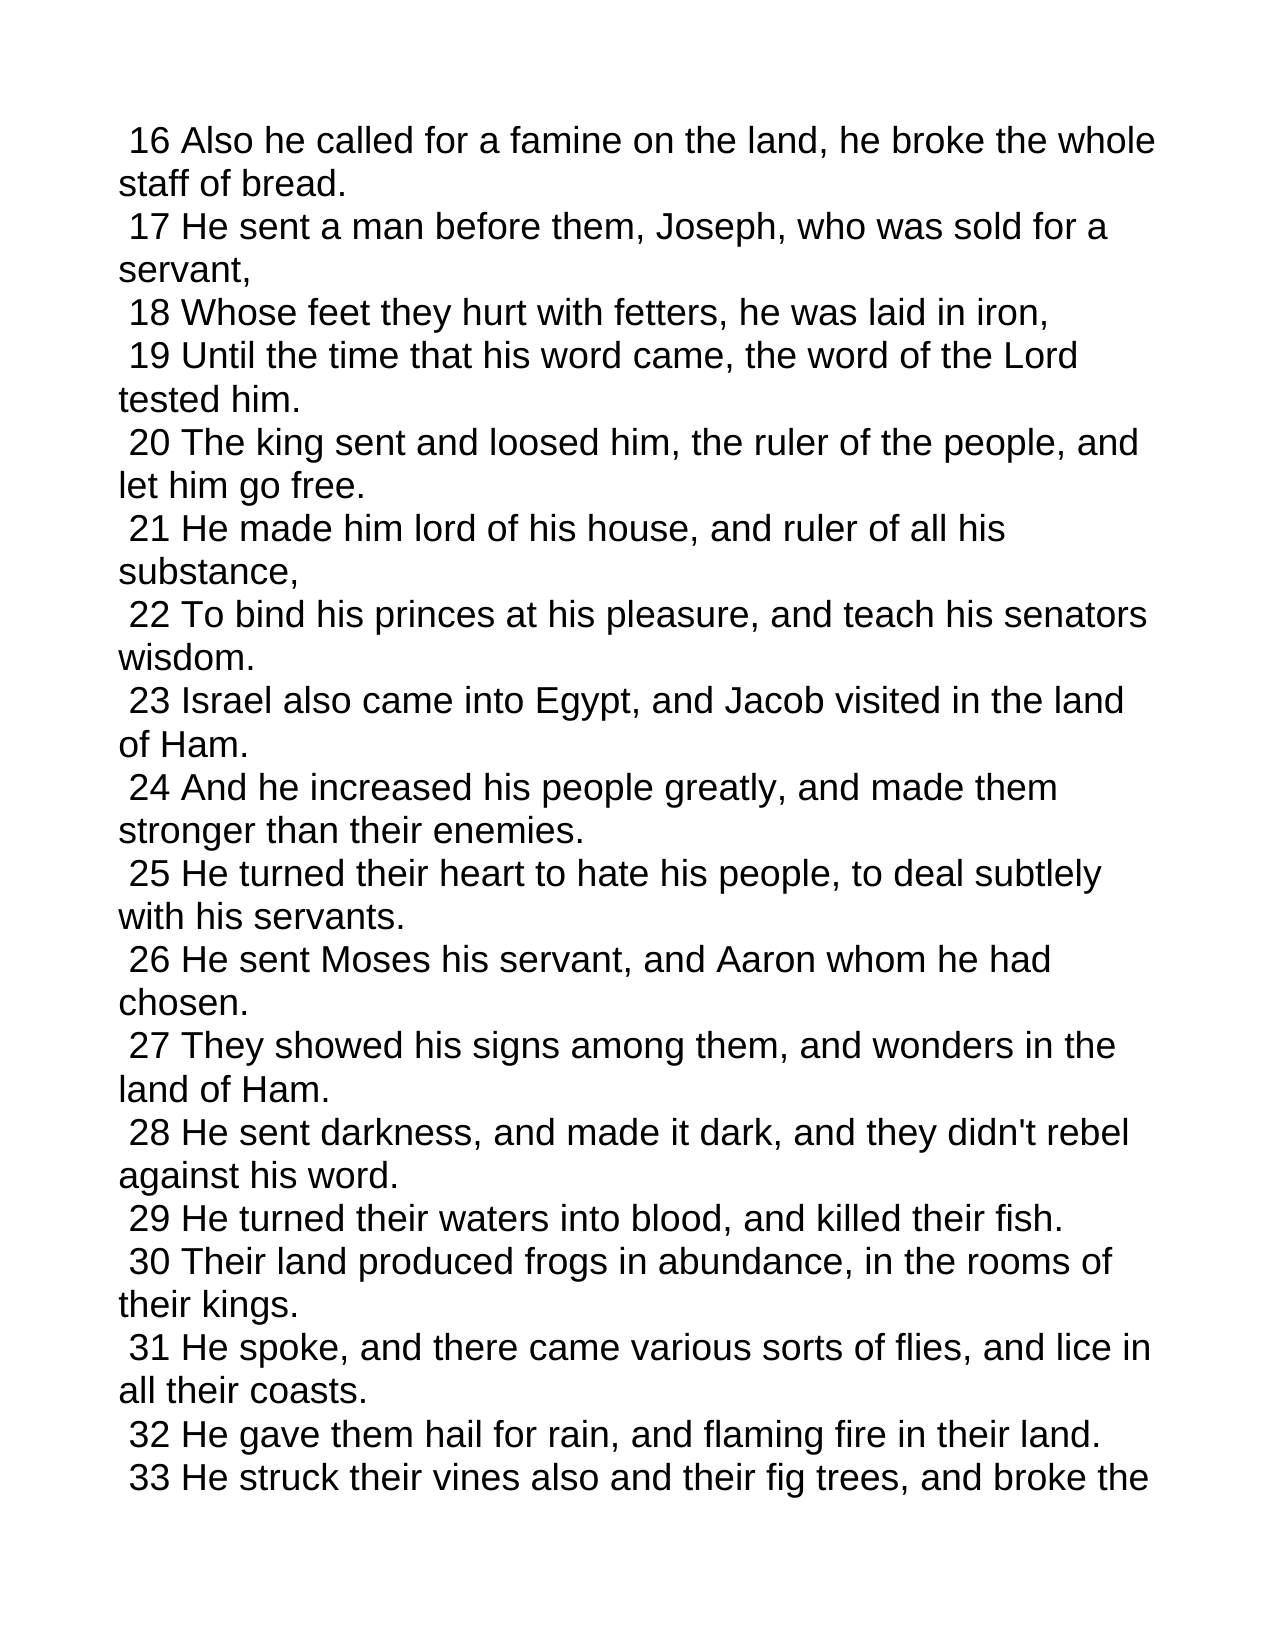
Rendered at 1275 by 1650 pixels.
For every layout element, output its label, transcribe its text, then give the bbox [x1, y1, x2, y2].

text 27 They showed his signs among them, and wonders in the land of Ham. [118, 1024, 1157, 1110]
text 22 To bind his princes at his pleasure, and teach his senators wisdom. [118, 592, 1157, 679]
text 18 Whose feet they hurt with fetters, he was laid in iron, [118, 291, 1157, 334]
text 23 Israel also came into Egypt, and Jacob visited in the land of Ham. [118, 679, 1157, 765]
text 26 He sent Moses his servant, and Aaron whom he had chosen. [118, 937, 1157, 1024]
text 16 Also he called for a famine on the land, he broke the whole staff of bread. [118, 118, 1157, 204]
text 25 He turned their heart to hate his people, to deal subtlely with his servants. [118, 851, 1157, 937]
text 20 The king sent and loosed him, the ruler of the people, and let him go free. [118, 420, 1157, 506]
text 30 Their land produced frogs in abundance, in the rooms of their kings. [118, 1239, 1157, 1326]
text 29 He turned their waters into blood, and killed their fish. [118, 1196, 1157, 1239]
text 31 He spoke, and there came various sorts of flies, and lice in all their coasts. [118, 1326, 1157, 1412]
text 28 He sent darkness, and made it dark, and they didn't rebel against his word. [118, 1110, 1157, 1196]
text 24 And he increased his people greatly, and made them stronger than their enemies. [118, 765, 1157, 851]
text 32 He gave them hail for rain, and flaming fire in their land. [118, 1412, 1157, 1455]
text 33 He struck their vines also and their fig trees, and broke the [118, 1455, 1157, 1498]
text 19 Until the time that his word came, the word of the Lord tested him. [118, 334, 1157, 420]
text 17 He sent a man before them, Joseph, who was sold for a servant, [118, 204, 1157, 291]
text 21 He made him lord of his house, and ruler of all his substance, [118, 506, 1157, 592]
